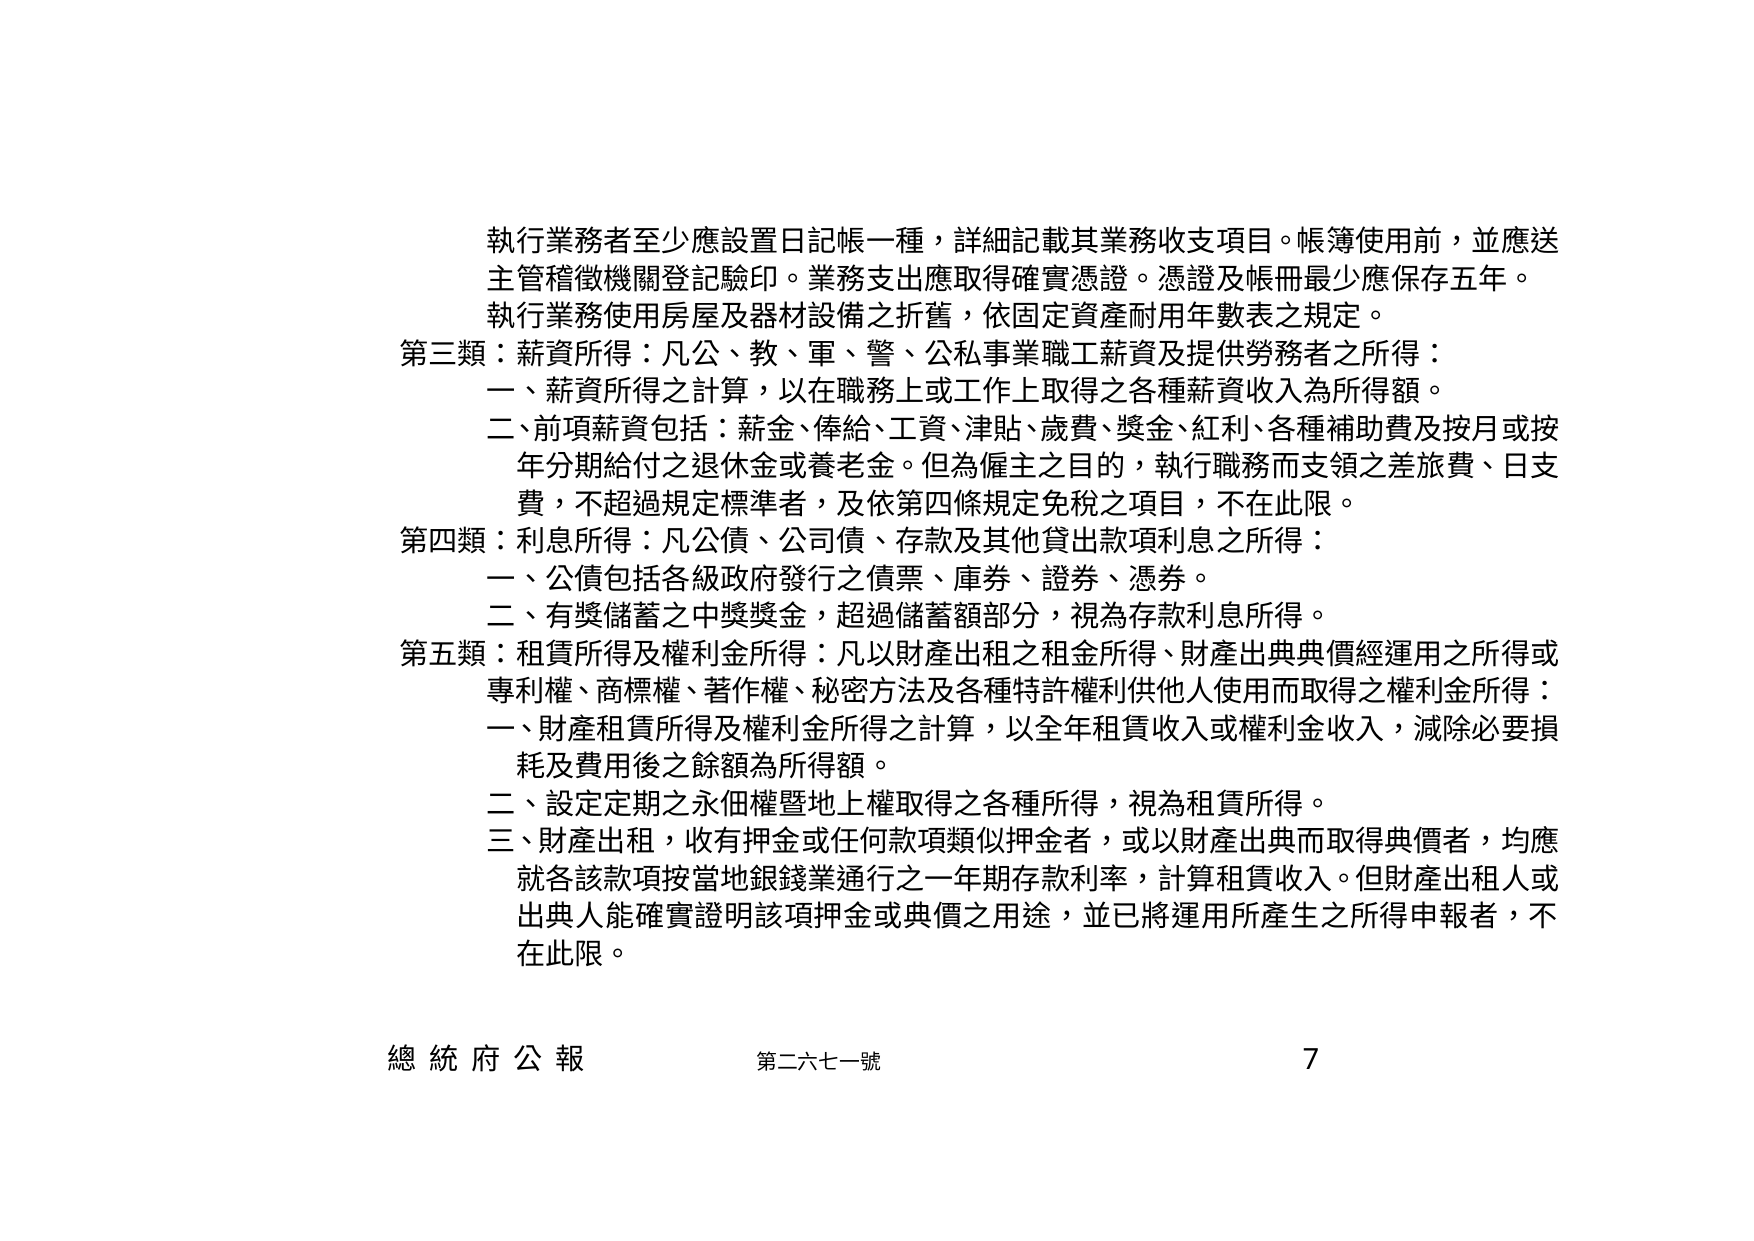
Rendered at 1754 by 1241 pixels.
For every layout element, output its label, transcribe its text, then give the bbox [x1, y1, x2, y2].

text 二、前項薪資包括：薪金、俸給、工資、津貼、歲費、獎金、紅利、各種補助費及按月或按年分期給付之退休金或養老金。但為僱主之目的，執行職務而支領之差旅費、日支費，不超過規定標準者，及依第四條規定免稅之項目，不在此限。 [487, 409, 1559, 522]
text 三、財產出租，收有押金或任何款項類似押金者，或以財產出典而取得典價者，均應就各該款項按當地銀錢業通行之一年期存款利率，計算租賃收入。但財產出租人或出典人能確實證明該項押金或典價之用途，並已將運用所產生之所得申報者，不在此限。 [487, 822, 1559, 972]
text 執行業務使用房屋及器材設備之折舊，依固定資產耐用年數表之規定。 [487, 297, 1559, 334]
text 第五類：租賃所得及權利金所得：凡以財產出租之租金所得、財產出典典價經運用之所得或專利權、商標權、著作權、秘密方法及各種特許權利供他人使用而取得之權利金所得： [399, 634, 1559, 709]
text 執行業務者至少應設置日記帳一種，詳細記載其業務收支項目。帳簿使用前，並應送主管稽徵機關登記驗印。業務支出應取得確實憑證。憑證及帳冊最少應保存五年。 [487, 222, 1559, 297]
text 第三類：薪資所得：凡公、教、軍、警、公私事業職工薪資及提供勞務者之所得： [399, 334, 1559, 372]
text 一、薪資所得之計算，以在職務上或工作上取得之各種薪資收入為所得額。 [487, 372, 1559, 409]
text 一、財產租賃所得及權利金所得之計算，以全年租賃收入或權利金收入，減除必要損耗及費用後之餘額為所得額。 [487, 709, 1559, 784]
text 二、有獎儲蓄之中獎獎金，超過儲蓄額部分，視為存款利息所得。 [487, 597, 1559, 634]
text 一、公債包括各級政府發行之債票、庫券、證券、憑券。 [487, 559, 1559, 597]
text 二、設定定期之永佃權暨地上權取得之各種所得，視為租賃所得。 [487, 784, 1559, 822]
text 第四類：利息所得：凡公債、公司債、存款及其他貸出款項利息之所得： [399, 522, 1559, 559]
